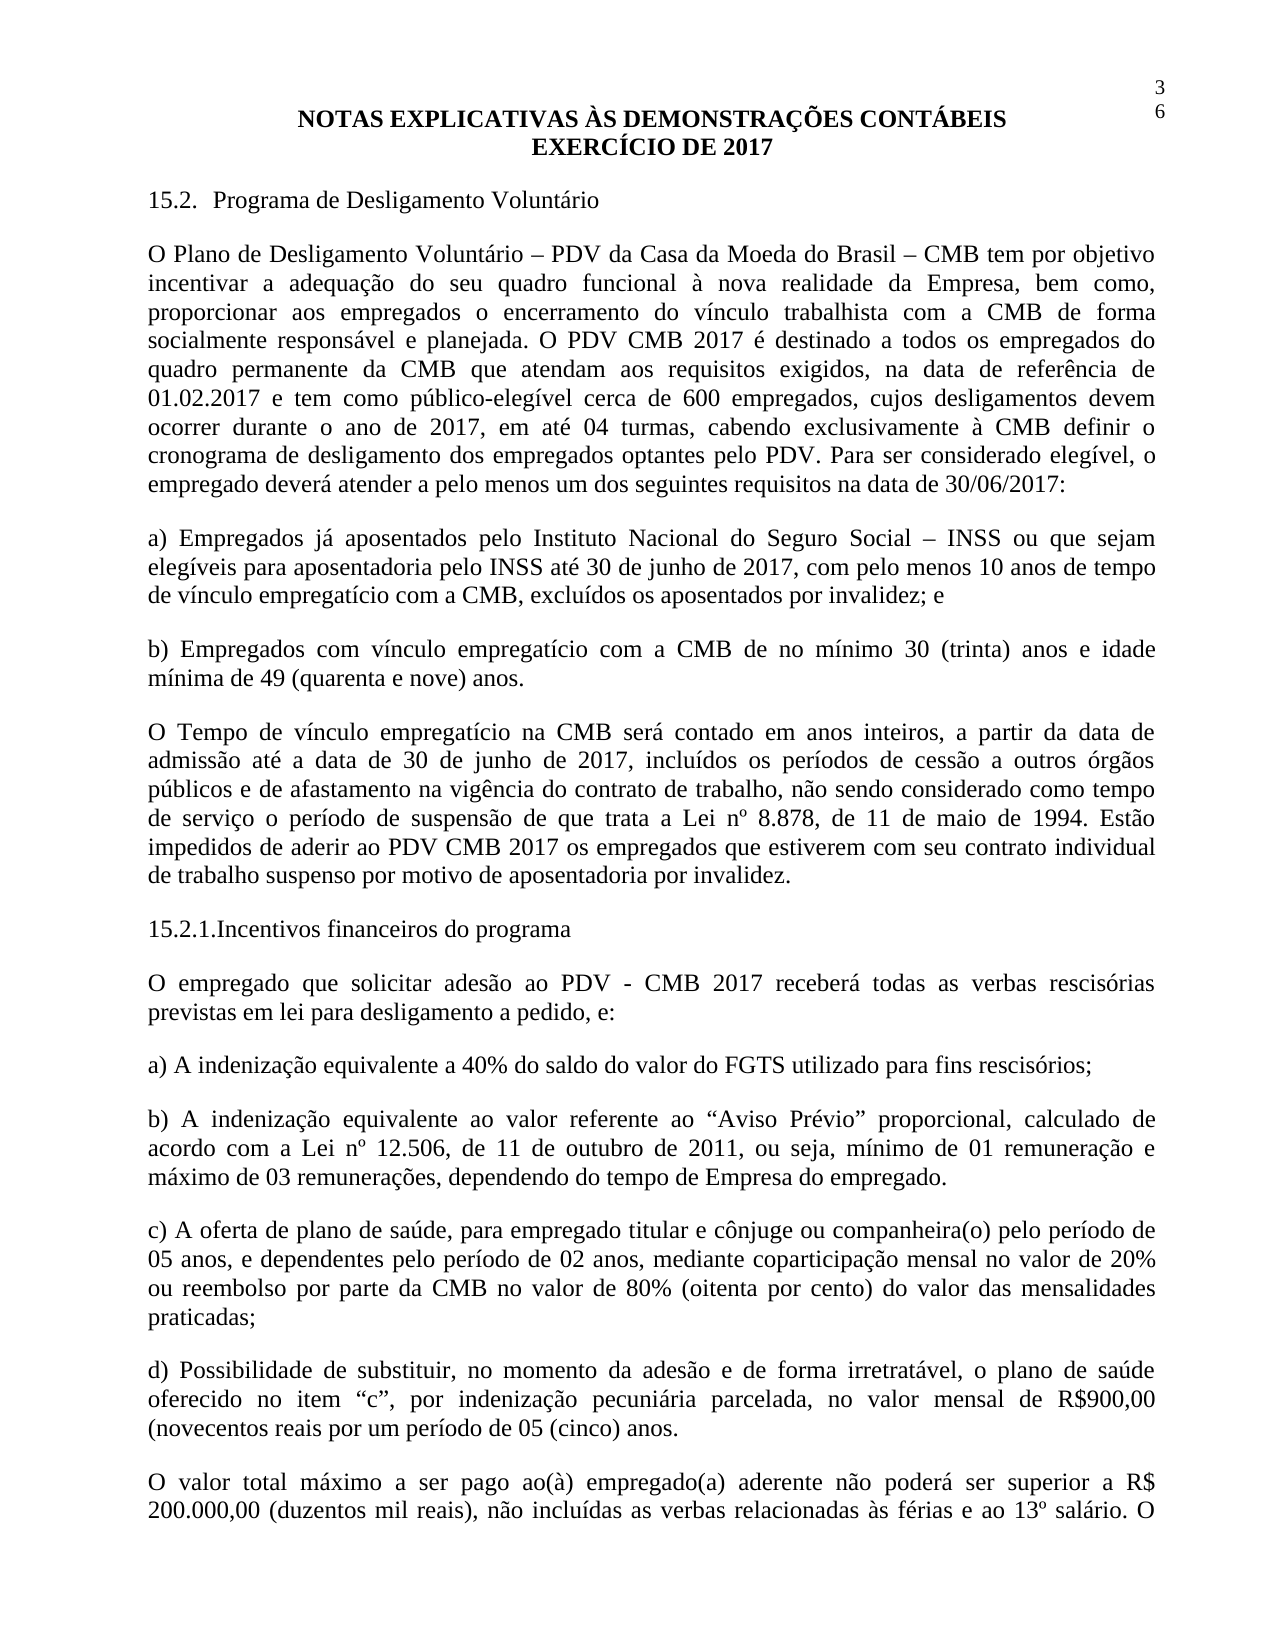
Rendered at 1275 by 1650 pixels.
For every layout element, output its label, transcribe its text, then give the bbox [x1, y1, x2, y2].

text b) Empregados com vínculo empregatício com a CMB de no mínimo 30 (trinta) anos e idade mínima de 49 (quarenta e nove) anos. [148, 634, 1157, 692]
text O Tempo de vínculo empregatício na CMB será contado em anos inteiros, a partir da data de admissão até a data de 30 de junho de 2017, incluídos os períodos de cessão a outros órgãos públicos e de afastamento na vigência do contrato de trabalho, não sendo considerado como tempo de serviço o período de suspensão de que trata a Lei nº 8.878, de 11 de maio de 1994. Estão impedidos de aderir ao PDV CMB 2017 os empregados que estiverem com seu contrato individual de trabalho suspenso por motivo de aposentadoria por invalidez. [148, 717, 1157, 889]
text d) Possibilidade de substituir, no momento da adesão e de forma irretratável, o plano de saúde oferecido no item “c”, por indenização pecuniária parcelada, no valor mensal de R$900,00 (novecentos reais por um período de 05 (cinco) anos. [148, 1355, 1157, 1442]
text a) Empregados já aposentados pelo Instituto Nacional do Seguro Social – INSS ou que sejam elegíveis para aposentadoria pelo INSS até 30 de junho de 2017, com pelo menos 10 anos de tempo de vínculo empregatício com a CMB, excluídos os aposentados por invalidez; e [148, 523, 1157, 609]
text 15.2.1.Incentivos financeiros do programa [148, 914, 1157, 943]
text b) A indenização equivalente ao valor referente ao “Aviso Prévio” proporcional, calculado de acordo com a Lei nº 12.506, de 11 de outubro de 2011, ou seja, mínimo de 01 remuneração e máximo de 03 remunerações, dependendo do tempo de Empresa do empregado. [148, 1104, 1157, 1190]
text O valor total máximo a ser pago ao(à) empregado(a) aderente não poderá ser superior a R$ 200.000,00 (duzentos mil reais), não incluídas as verbas relacionadas às férias e ao 13º salário. O [148, 1467, 1157, 1524]
text 15.2. Programa de Desligamento Voluntário [148, 185, 1157, 214]
text O Plano de Desligamento Voluntário – PDV da Casa da Moeda do Brasil – CMB tem por objetivo incentivar a adequação do seu quadro funcional à nova realidade da Empresa, bem como, proporcionar aos empregados o encerramento do vínculo trabalhista com a CMB de forma socialmente responsável e planejada. O PDV CMB 2017 é destinado a todos os empregados do quadro permanente da CMB que atendam aos requisitos exigidos, na data de referência de 01.02.2017 e tem como público-elegível cerca de 600 empregados, cujos desligamentos devem ocorrer durante o ano de 2017, em até 04 turmas, cabendo exclusivamente à CMB definir o cronograma de desligamento dos empregados optantes pelo PDV. Para ser considerado elegível, o empregado deverá atender a pelo menos um dos seguintes requisitos na data de 30/06/2017: [148, 239, 1157, 498]
text a) A indenização equivalente a 40% do saldo do valor do FGTS utilizado para fins rescisórios; [148, 1050, 1157, 1079]
text O empregado que solicitar adesão ao PDV - CMB 2017 receberá todas as verbas rescisórias previstas em lei para desligamento a pedido, e: [148, 968, 1157, 1025]
text c) A oferta de plano de saúde, para empregado titular e cônjuge ou companheira(o) pelo período de 05 anos, e dependentes pelo período de 02 anos, mediante coparticipação mensal no valor de 20% ou reembolso por parte da CMB no valor de 80% (oitenta por cento) do valor das mensalidades praticadas; [148, 1215, 1157, 1330]
